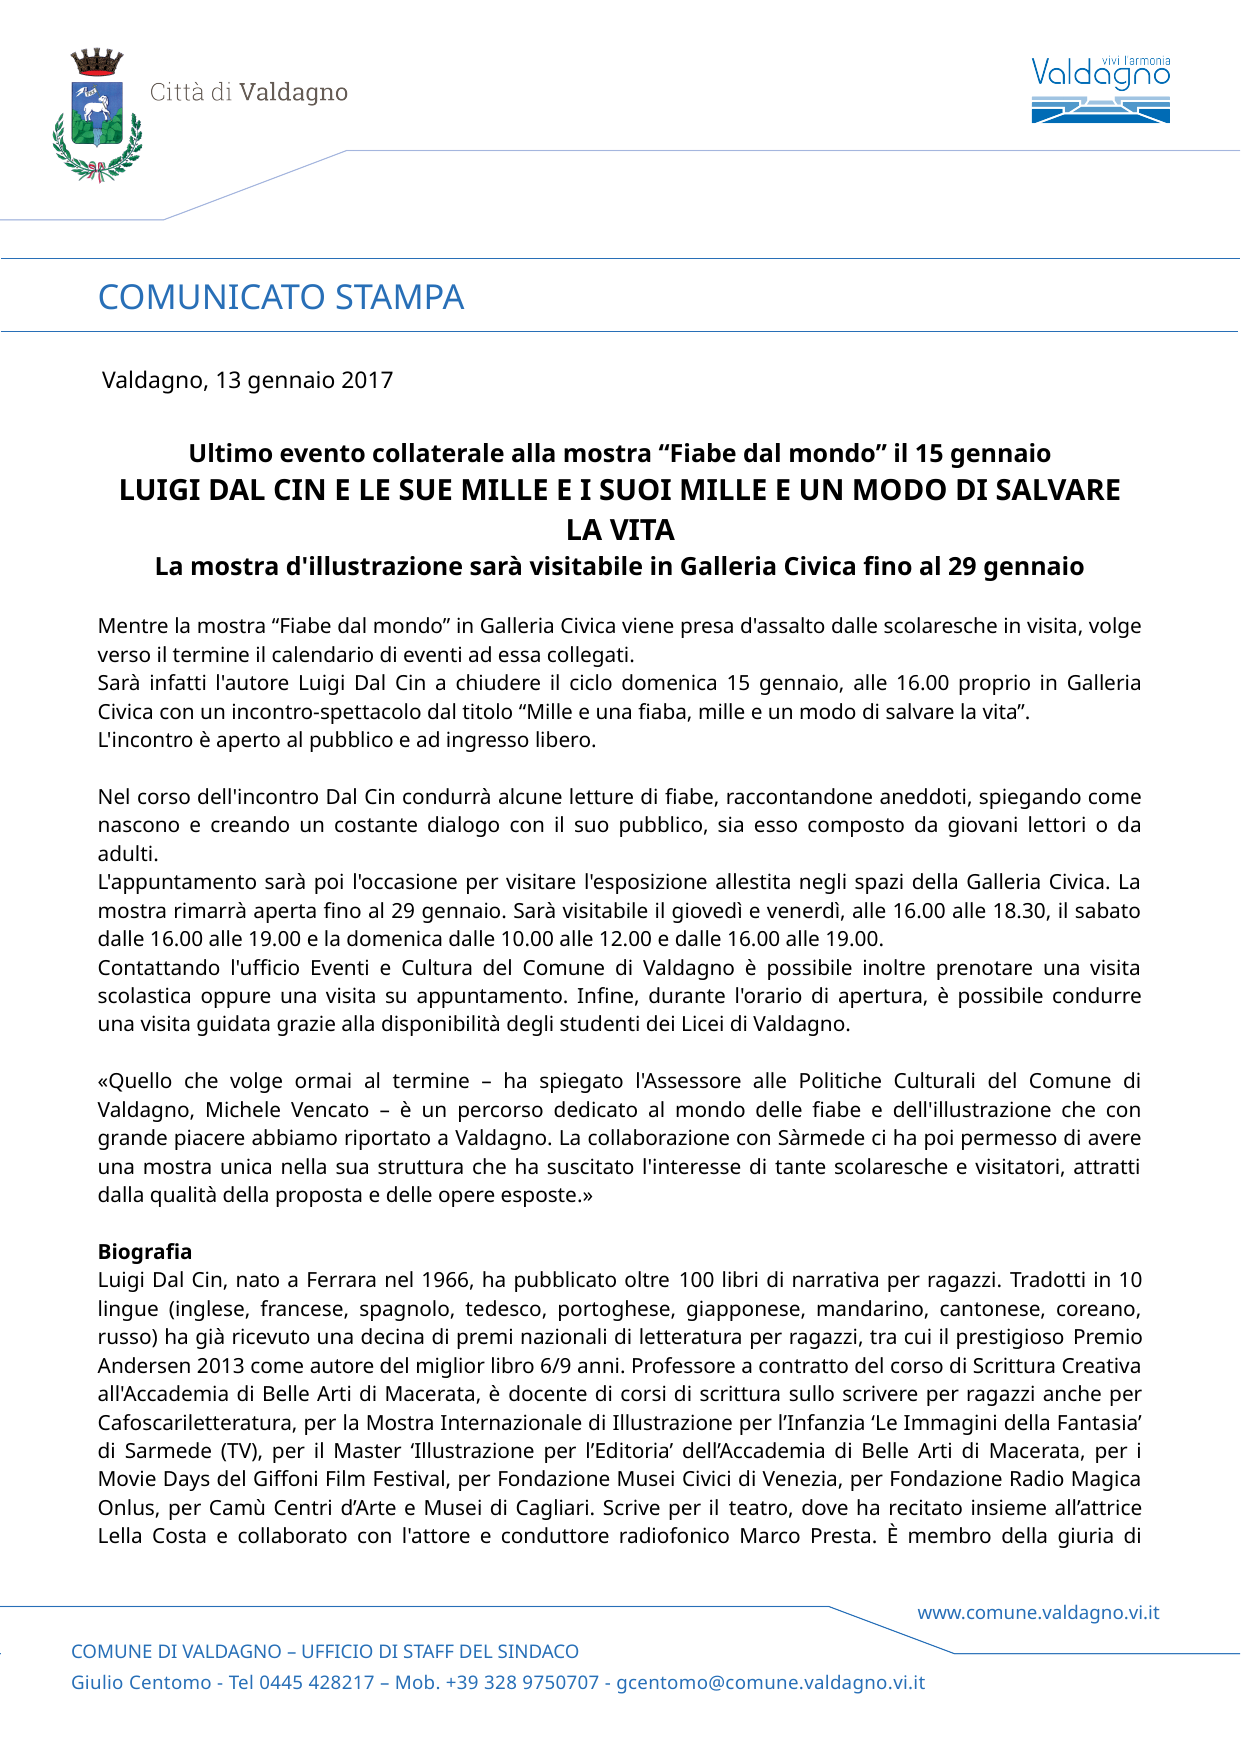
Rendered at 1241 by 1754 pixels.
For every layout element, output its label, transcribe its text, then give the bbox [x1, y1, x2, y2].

picture [0, 0, 1241, 1695]
text Valdagno, 13 gennaio 2017 [102, 364, 1143, 395]
text L'appuntamento sarà poi l'occasione per visitare l'esposizione allestita negli spazi della Galleria Civica. La mostra rimarrà aperta fino al 29 gennaio. Sarà visitabile il giovedì e venerdì, alle 16.00 alle 18.30, il sabato dalle 16.00 alle 19.00 e la domenica dalle 10.00 alle 12.00 e dalle 16.00 alle 19.00. [97, 867, 1143, 953]
text Luigi Dal Cin, nato a Ferrara nel 1966, ha pubblicato oltre 100 libri di narrativa per ragazzi. Tradotti in 10 lingue (inglese, francese, spagnolo, tedesco, portoghese, giapponese, mandarino, cantonese, coreano, russo) ha già ricevuto una decina di premi nazionali di letteratura per ragazzi, tra cui il prestigioso Premio Andersen 2013 come autore del miglior libro 6/9 anni. Professore a contratto del corso di Scrittura Creativa all'Accademia di Belle Arti di Macerata, è docente di corsi di scrittura sullo scrivere per ragazzi anche per Cafoscariletteratura, per la Mostra Internazionale di Illustrazione per l’Infanzia ‘Le Immagini della Fantasia’ di Sarmede (TV), per il Master ‘Illustrazione per l’Editoria’ dell’Accademia di Belle Arti di Macerata, per i Movie Days del Giffoni Film Festival, per Fondazione Musei Civici di Venezia, per Fondazione Radio Magica Onlus, per Camù Centri d’Arte e Musei di Cagliari. Scrive per il teatro, dove ha recitato insieme all’attrice Lella Costa e collaborato con l'attore e conduttore radiofonico Marco Presta. È membro della giuria di [97, 1266, 1143, 1550]
text LUIGI DAL CIN E LE SUE MILLE E I SUOI MILLE E UN MODO DI SALVARE LA VITA [97, 469, 1143, 549]
text Ultimo evento collaterale alla mostra “Fiabe dal mondo” il 15 gennaio [97, 436, 1143, 469]
text La mostra d'illustrazione sarà visitabile in Galleria Civica fino al 29 gennaio [97, 549, 1143, 583]
text Contattando l'ufficio Eventi e Cultura del Comune di Valdagno è possibile inoltre prenotare una visita scolastica oppure una visita su appuntamento. Infine, durante l'orario di apertura, è possibile condurre una visita guidata grazie alla disponibilità degli studenti dei Licei di Valdagno. [97, 953, 1143, 1038]
text Mentre la mostra “Fiabe dal mondo” in Galleria Civica viene presa d'assalto dalle scolaresche in visita, volge verso il termine il calendario di eventi ad essa collegati. [97, 611, 1143, 668]
text «Quello che volge ormai al termine – ha spiegato l'Assessore alle Politiche Culturali del Comune di Valdagno, Michele Vencato – è un percorso dedicato al mondo delle fiabe e dell'illustrazione che con grande piacere abbiamo riportato a Valdagno. La collaborazione con Sàrmede ci ha poi permesso di avere una mostra unica nella sua struttura che ha suscitato l'interesse di tante scolaresche e visitatori, attratti dalla qualità della proposta e delle opere esposte.» [97, 1066, 1143, 1209]
text Biografia [97, 1237, 1143, 1266]
text COMUNICATO STAMPA [97, 273, 1143, 320]
text L'incontro è aperto al pubblico e ad ingresso libero. [97, 725, 1143, 754]
text Sarà infatti l'autore Luigi Dal Cin a chiudere il ciclo domenica 15 gennaio, alle 16.00 proprio in Galleria Civica con un incontro-spettacolo dal titolo “Mille e una fiaba, mille e un modo di salvare la vita”. [97, 668, 1143, 725]
text Nel corso dell'incontro Dal Cin condurrà alcune letture di fiabe, raccontandone aneddoti, spiegando come nascono e creando un costante dialogo con il suo pubblico, sia esso composto da giovani lettori o da adulti. [97, 782, 1143, 867]
